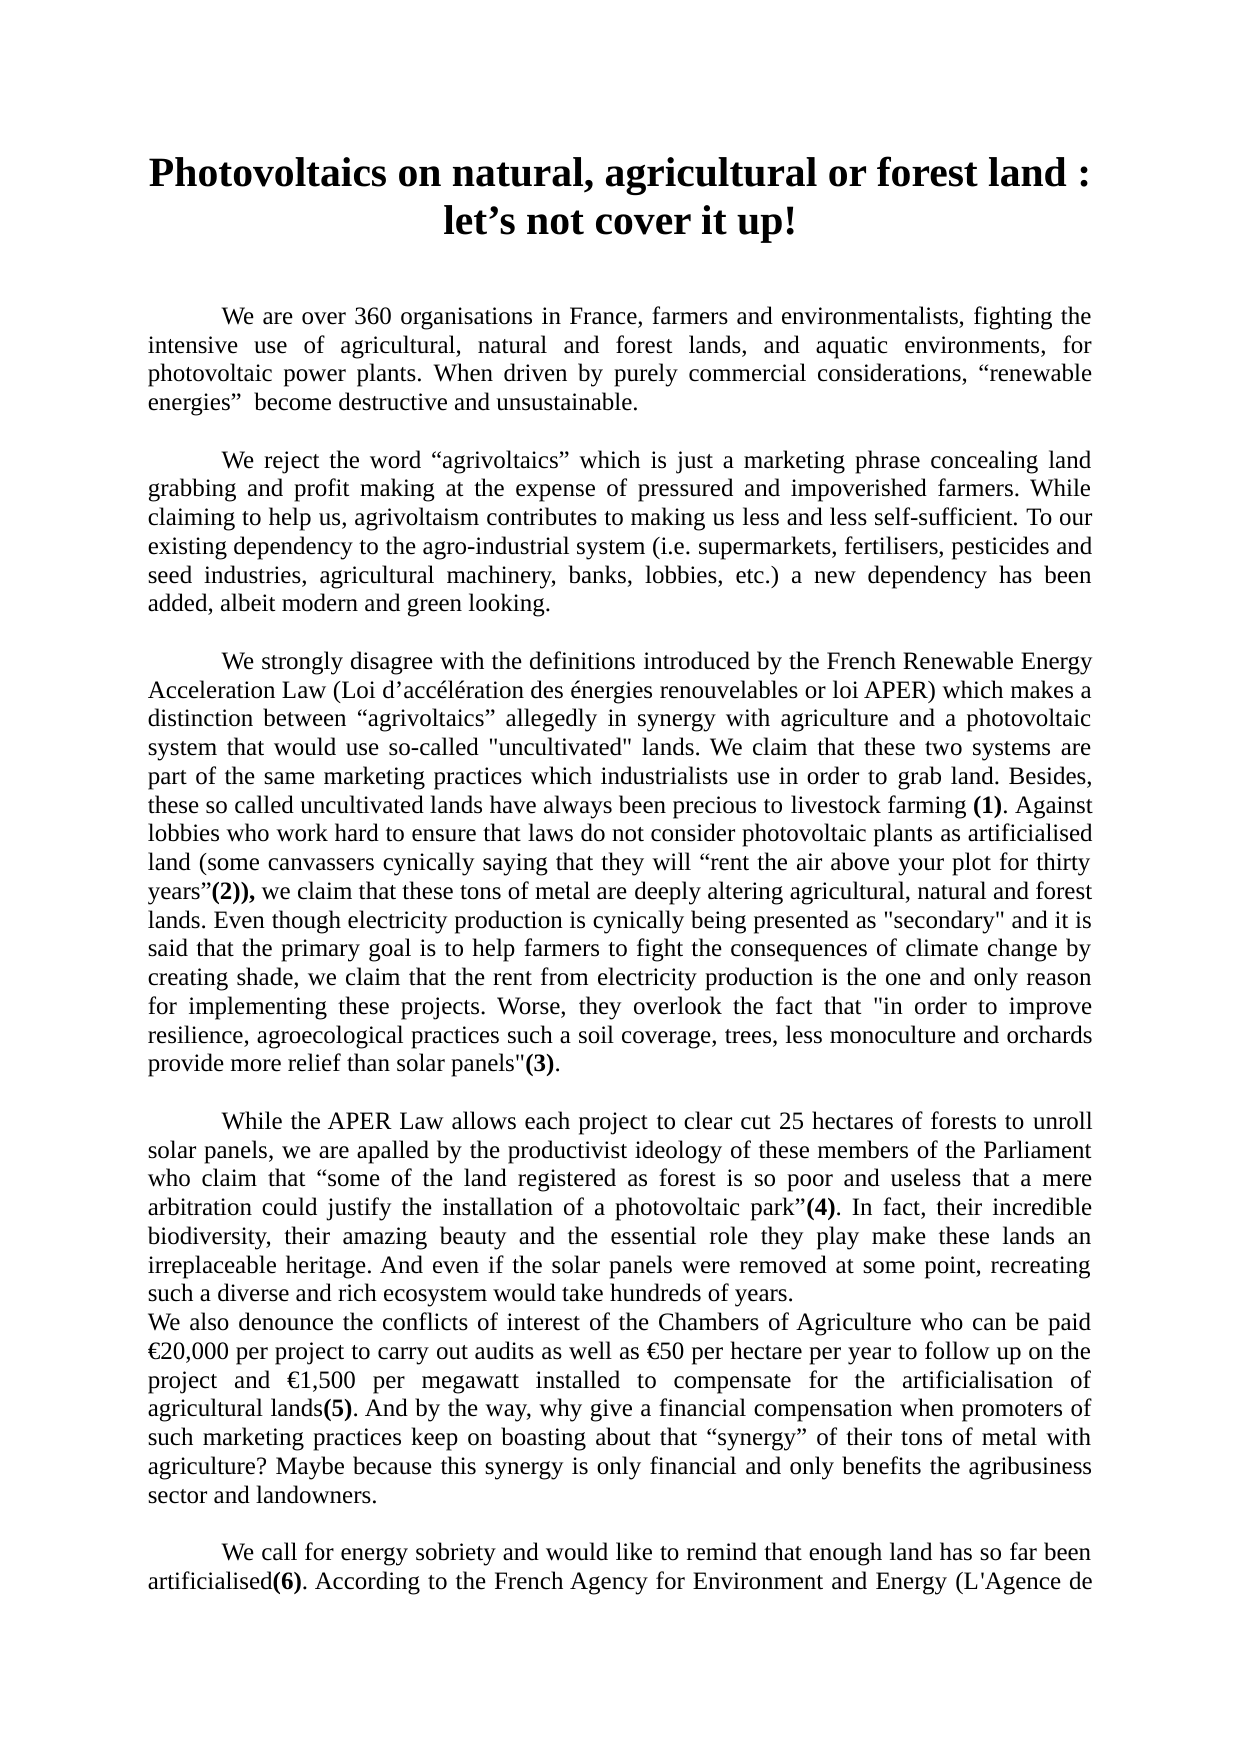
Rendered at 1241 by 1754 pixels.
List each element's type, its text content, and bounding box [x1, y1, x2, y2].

text We also denounce the conflicts of interest of the Chambers of Agriculture who can be paid €20,000 per project to carry out audits as well as €50 per hectare per year to follow up on the project and €1,500 per megawatt installed to compensate for the artificialisation of agricultural lands(5). And by the way, why give a financial compensation when promoters of such marketing practices keep on boasting about that “synergy” of their tons of metal with agriculture? Maybe because this synergy is only financial and only benefits the agribusiness sector and landowners. [148, 1307, 1093, 1508]
text We call for energy sobriety and would like to remind that enough land has so far been artificialised(6). According to the French Agency for Environment and Energy (L'Agence de [148, 1537, 1093, 1595]
text We reject the word “agrivoltaics” which is just a marketing phrase concealing land grabbing and profit making at the expense of pressured and impoverished farmers. While claiming to help us, agrivoltaism contributes to making us less and less self-sufficient. To our existing dependency to the agro-industrial system (i.e. supermarkets, fertilisers, pesticides and seed industries, agricultural machinery, banks, lobbies, etc.) a new dependency has been added, albeit modern and green looking. [148, 445, 1093, 617]
text We are over 360 organisations in France, farmers and environmentalists, fighting the intensive use of agricultural, natural and forest lands, and aquatic environments, for photovoltaic power plants. When driven by purely commercial considerations, “renewable energies” become destructive and unsustainable. [148, 301, 1093, 416]
text While the APER Law allows each project to clear cut 25 hectares of forests to unroll solar panels, we are apalled by the productivist ideology of these members of the Parliament who claim that “some of the land registered as forest is so poor and useless that a mere arbitration could justify the installation of a photovoltaic park”(4). In fact, their incredible biodiversity, their amazing beauty and the essential role they play make these lands an irreplaceable heritage. And even if the solar panels were removed at some point, recreating such a diverse and rich ecosystem would take hundreds of years. [148, 1106, 1093, 1307]
text We strongly disagree with the definitions introduced by the French Renewable Energy Acceleration Law (Loi d’accélération des énergies renouvelables or loi APER) which makes a distinction between “agrivoltaics” allegedly in synergy with agriculture and a photovoltaic system that would use so-called "uncultivated" lands. We claim that these two systems are part of the same marketing practices which industrialists use in order to grab land. Besides, these so called uncultivated lands have always been precious to livestock farming (1). Against lobbies who work hard to ensure that laws do not consider photovoltaic plants as artificialised land (some canvassers cynically saying that they will “rent the air above your plot for thirty years”(2)), we claim that these tons of metal are deeply altering agricultural, natural and forest lands. Even though electricity production is cynically being presented as "secondary" and it is said that the primary goal is to help farmers to fight the consequences of climate change by creating shade, we claim that the rent from electricity production is the one and only reason for implementing these projects. Worse, they overlook the fact that "in order to improve resilience, agroecological practices such a soil coverage, trees, less monoculture and orchards provide more relief than solar panels"(3). [148, 646, 1093, 1077]
text Photovoltaics on natural, agricultural or forest land : let’s not cover it up! [148, 148, 1093, 243]
